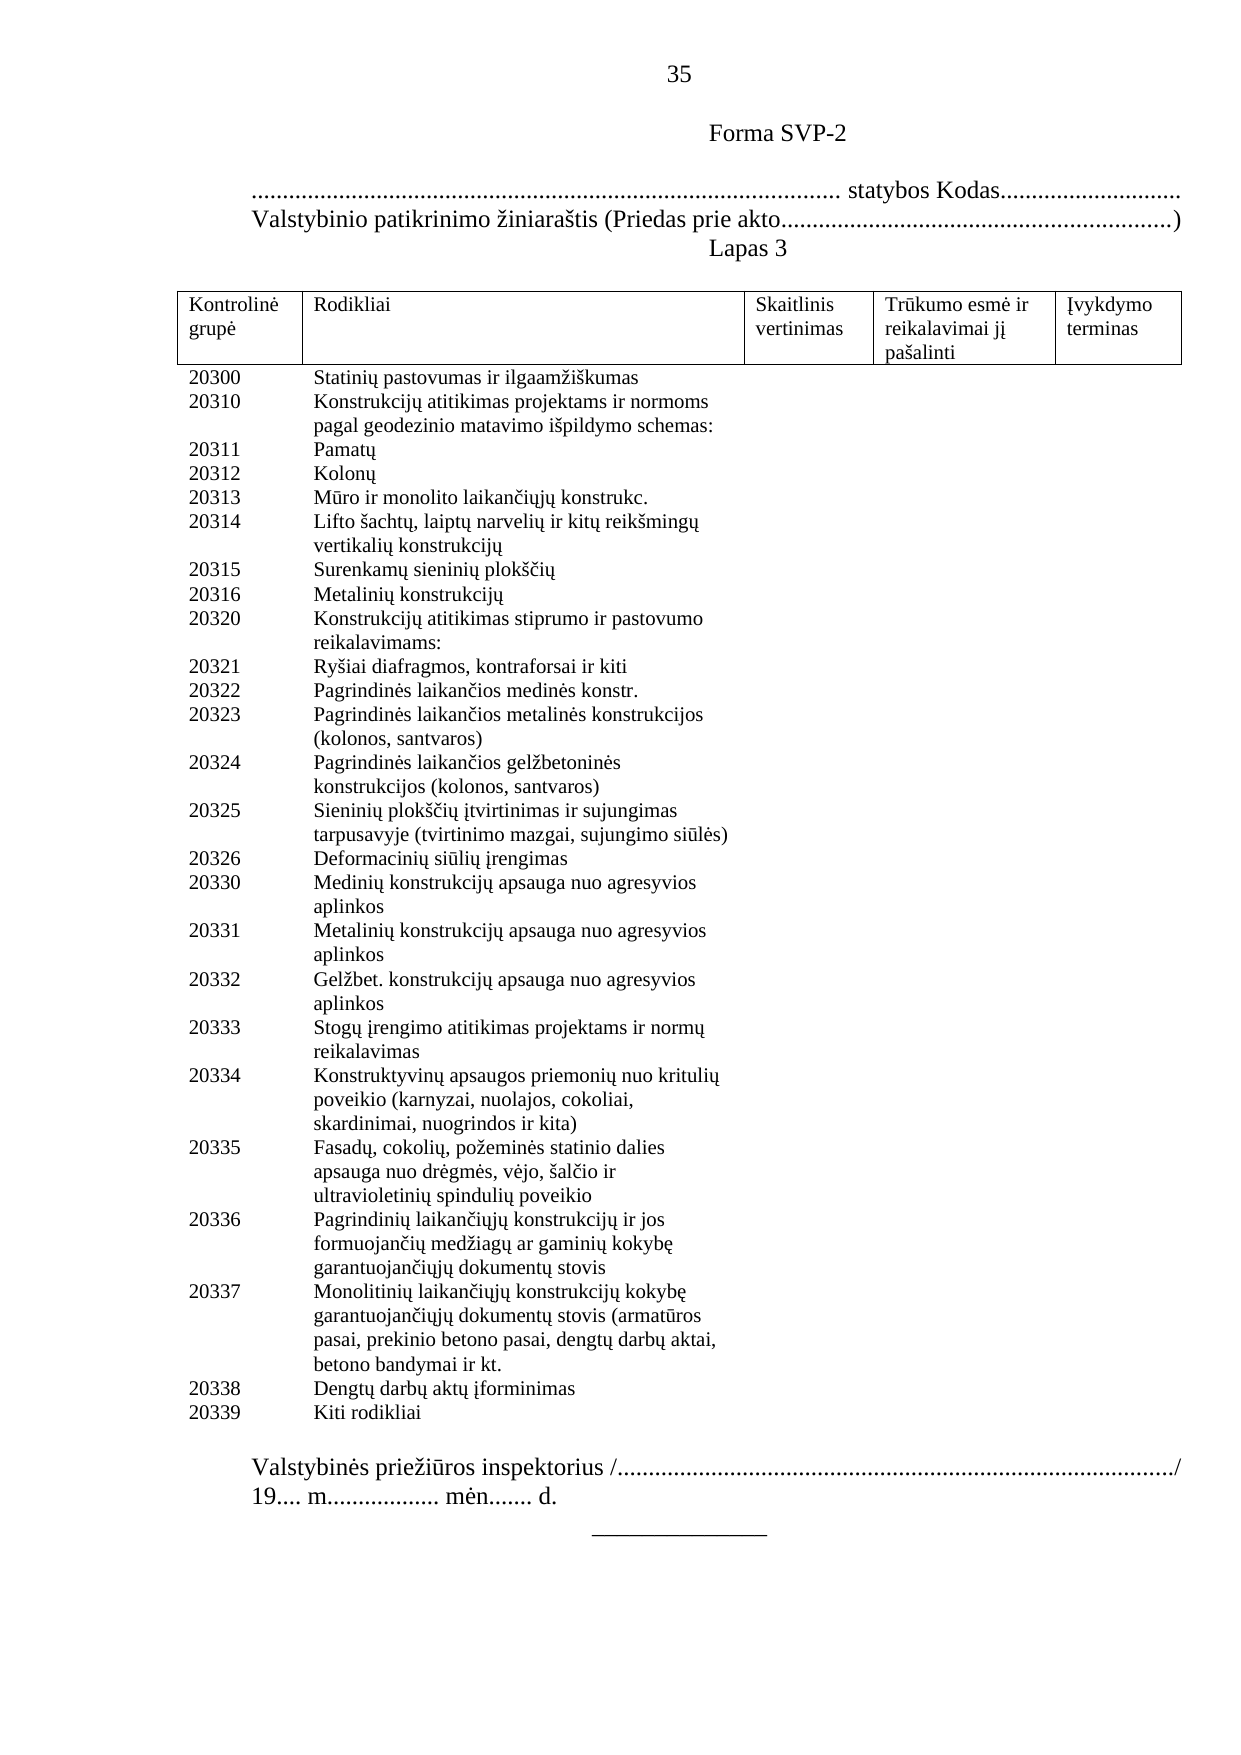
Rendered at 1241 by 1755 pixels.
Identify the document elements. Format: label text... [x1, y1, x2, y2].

table_cell [874, 461, 1055, 485]
table_cell Stogų įrengimo atitikimas projektams ir normų reikalavimas [302, 1015, 744, 1063]
table_cell [744, 365, 874, 389]
table_cell Pagrindinės laikančios gelžbetoninės konstrukcijos (kolonos, santvaros) [302, 750, 744, 798]
table_cell [744, 1376, 874, 1399]
table_cell 20332 [177, 966, 302, 1014]
table_cell Pamatų [302, 437, 744, 461]
table_cell [874, 437, 1055, 461]
table_cell Konstrukcijų atitikimas projektams ir normoms pagal geodezinio matavimo išpildymo schemas: [302, 389, 744, 437]
table_cell [1055, 750, 1181, 798]
table_cell [744, 1015, 874, 1063]
table_cell [744, 558, 874, 581]
table_cell [744, 918, 874, 966]
table_cell [744, 485, 874, 509]
table_cell [744, 1063, 874, 1135]
table_cell Metalinių konstrukcijų apsauga nuo agresyvios aplinkos [302, 918, 744, 966]
table_cell Statinių pastovumas ir ilgaamžiškumas [302, 365, 744, 389]
table_cell [874, 702, 1055, 750]
table_cell [874, 870, 1055, 918]
table_cell [874, 485, 1055, 509]
table_cell Medinių konstrukcijų apsauga nuo agresyvios aplinkos [302, 870, 744, 918]
table_cell [1055, 558, 1181, 581]
table_cell 20323 [177, 702, 302, 750]
table_cell 20339 [177, 1400, 302, 1424]
table_cell 20321 [177, 654, 302, 678]
text Valstybinio patikrinimo žiniaraštis (Priedas prie akto ) [177, 204, 1181, 233]
table_cell Deformacinių siūlių įrengimas [302, 846, 744, 870]
table_cell [874, 509, 1055, 557]
table_cell [874, 678, 1055, 702]
table_header Trūkumo esmė ir reikalavimai jį pašalinti [874, 292, 1055, 364]
table_cell 20338 [177, 1376, 302, 1399]
table_cell [1055, 437, 1181, 461]
table_cell 20300 [177, 365, 302, 389]
table_cell [744, 1400, 874, 1424]
table_cell [1055, 678, 1181, 702]
table_cell [744, 509, 874, 557]
table_cell [874, 1279, 1055, 1376]
table_cell [1055, 846, 1181, 870]
table_cell [744, 437, 874, 461]
table_cell [744, 1207, 874, 1279]
text ______________ [177, 1510, 1181, 1539]
table_cell Konstrukcijų atitikimas stiprumo ir pastovumo reikalavimams: [302, 606, 744, 654]
table_cell 20311 [177, 437, 302, 461]
table_cell [744, 606, 874, 654]
table_cell Fasadų, cokolių, požeminės statinio dalies apsauga nuo drėgmės, vėjo, šalčio ir ultravioletinių spindulių poveikio [302, 1135, 744, 1207]
table_cell Mūro ir monolito laikančiųjų konstrukc. [302, 485, 744, 509]
table_cell [874, 1015, 1055, 1063]
table_cell [744, 798, 874, 846]
text statybos Kodas............................. [177, 176, 1181, 204]
table_cell 20324 [177, 750, 302, 798]
table_cell Metalinių konstrukcijų [302, 581, 744, 606]
table_cell [874, 846, 1055, 870]
table_cell Sieninių plokščių įtvirtinimas ir sujungimas tarpusavyje (tvirtinimo mazgai, sujungimo siūlės) [302, 798, 744, 846]
table_cell [874, 365, 1055, 389]
table_cell [874, 654, 1055, 678]
table_cell Dengtų darbų aktų įforminimas [302, 1376, 744, 1399]
table_cell [1055, 581, 1181, 606]
text 19.... m.................. mėn....... d. [177, 1481, 1181, 1510]
table_cell [1055, 1135, 1181, 1207]
table_cell 20337 [177, 1279, 302, 1376]
text Valstybinės priežiūros inspektorius / / [177, 1452, 1181, 1481]
table_cell [744, 846, 874, 870]
table_cell 20310 [177, 389, 302, 437]
table_cell [744, 1279, 874, 1376]
table_cell [1055, 870, 1181, 918]
table_cell Pagrindinės laikančios metalinės konstrukcijos (kolonos, santvaros) [302, 702, 744, 750]
table_cell 20334 [177, 1063, 302, 1135]
table_header Kontrolinė grupė [178, 292, 302, 364]
table_cell [874, 798, 1055, 846]
table_cell [1055, 966, 1181, 1014]
table_cell [1055, 485, 1181, 509]
table_cell [874, 750, 1055, 798]
table_cell [1055, 606, 1181, 654]
text Lapas 3 [177, 233, 1181, 262]
table_cell Pagrindinių laikančiųjų konstrukcijų ir jos formuojančių medžiagų ar gaminių kokybę garantuojančiųjų dokumentų stovis [302, 1207, 744, 1279]
table_header Skaitlinis vertinimas [745, 292, 873, 364]
table_cell Konstruktyvinų apsaugos priemonių nuo kritulių poveikio (karnyzai, nuolajos, cokoliai, skardinimai, nuogrindos ir kita) [302, 1063, 744, 1135]
table_cell [744, 461, 874, 485]
table_cell [1055, 365, 1181, 389]
table_cell 20336 [177, 1207, 302, 1279]
table_cell [874, 558, 1055, 581]
table_cell [744, 966, 874, 1014]
table_cell [874, 1063, 1055, 1135]
table_cell [874, 1207, 1055, 1279]
table_cell [1055, 1376, 1181, 1399]
table_cell [1055, 654, 1181, 678]
table_cell Lifto šachtų, laiptų narvelių ir kitų reikšmingų vertikalių konstrukcijų [302, 509, 744, 557]
table_cell [874, 1400, 1055, 1424]
table_cell [1055, 798, 1181, 846]
table_cell Ryšiai diafragmos, kontraforsai ir kiti [302, 654, 744, 678]
table_cell [874, 966, 1055, 1014]
text Forma SVP-2 [177, 118, 1181, 147]
table_cell Pagrindinės laikančios medinės konstr. [302, 678, 744, 702]
table_cell 20333 [177, 1015, 302, 1063]
table_cell [744, 750, 874, 798]
table_cell [1055, 1400, 1181, 1424]
table_cell [744, 870, 874, 918]
table_cell [1055, 461, 1181, 485]
table_cell [874, 606, 1055, 654]
table_cell 20331 [177, 918, 302, 966]
table_cell Gelžbet. konstrukcijų apsauga nuo agresyvios aplinkos [302, 966, 744, 1014]
table_cell [874, 1135, 1055, 1207]
table_cell [874, 918, 1055, 966]
table_cell [874, 389, 1055, 437]
table_cell [744, 678, 874, 702]
table_cell Kiti rodikliai [302, 1400, 744, 1424]
table_cell [744, 654, 874, 678]
table_cell 20326 [177, 846, 302, 870]
table_cell [874, 581, 1055, 606]
table_cell [1055, 389, 1181, 437]
table_cell 20316 [177, 581, 302, 606]
table_cell [874, 1376, 1055, 1399]
table_cell 20320 [177, 606, 302, 654]
table_cell 20330 [177, 870, 302, 918]
table_cell [1055, 1063, 1181, 1135]
table_cell [744, 1135, 874, 1207]
table_cell Surenkamų sieninių plokščių [302, 558, 744, 581]
table_header Įvykdymo terminas [1056, 292, 1181, 364]
table_cell 20315 [177, 558, 302, 581]
table_cell [1055, 1279, 1181, 1376]
table_cell 20312 [177, 461, 302, 485]
table_cell [1055, 918, 1181, 966]
table_cell 20322 [177, 678, 302, 702]
table_cell [1055, 509, 1181, 557]
table_cell 20335 [177, 1135, 302, 1207]
table_cell [744, 581, 874, 606]
table_cell 20314 [177, 509, 302, 557]
table_cell [1055, 1015, 1181, 1063]
table_cell Monolitinių laikančiųjų konstrukcijų kokybę garantuojančiųjų dokumentų stovis (armatūros pasai, prekinio betono pasai, dengtų darbų aktai, betono bandymai ir kt. [302, 1279, 744, 1376]
table_cell [744, 702, 874, 750]
table_header Rodikliai [303, 292, 744, 364]
table_cell 20325 [177, 798, 302, 846]
table_cell 20313 [177, 485, 302, 509]
table_cell Kolonų [302, 461, 744, 485]
table_cell [1055, 702, 1181, 750]
table_cell [1055, 1207, 1181, 1279]
table_cell [744, 389, 874, 437]
